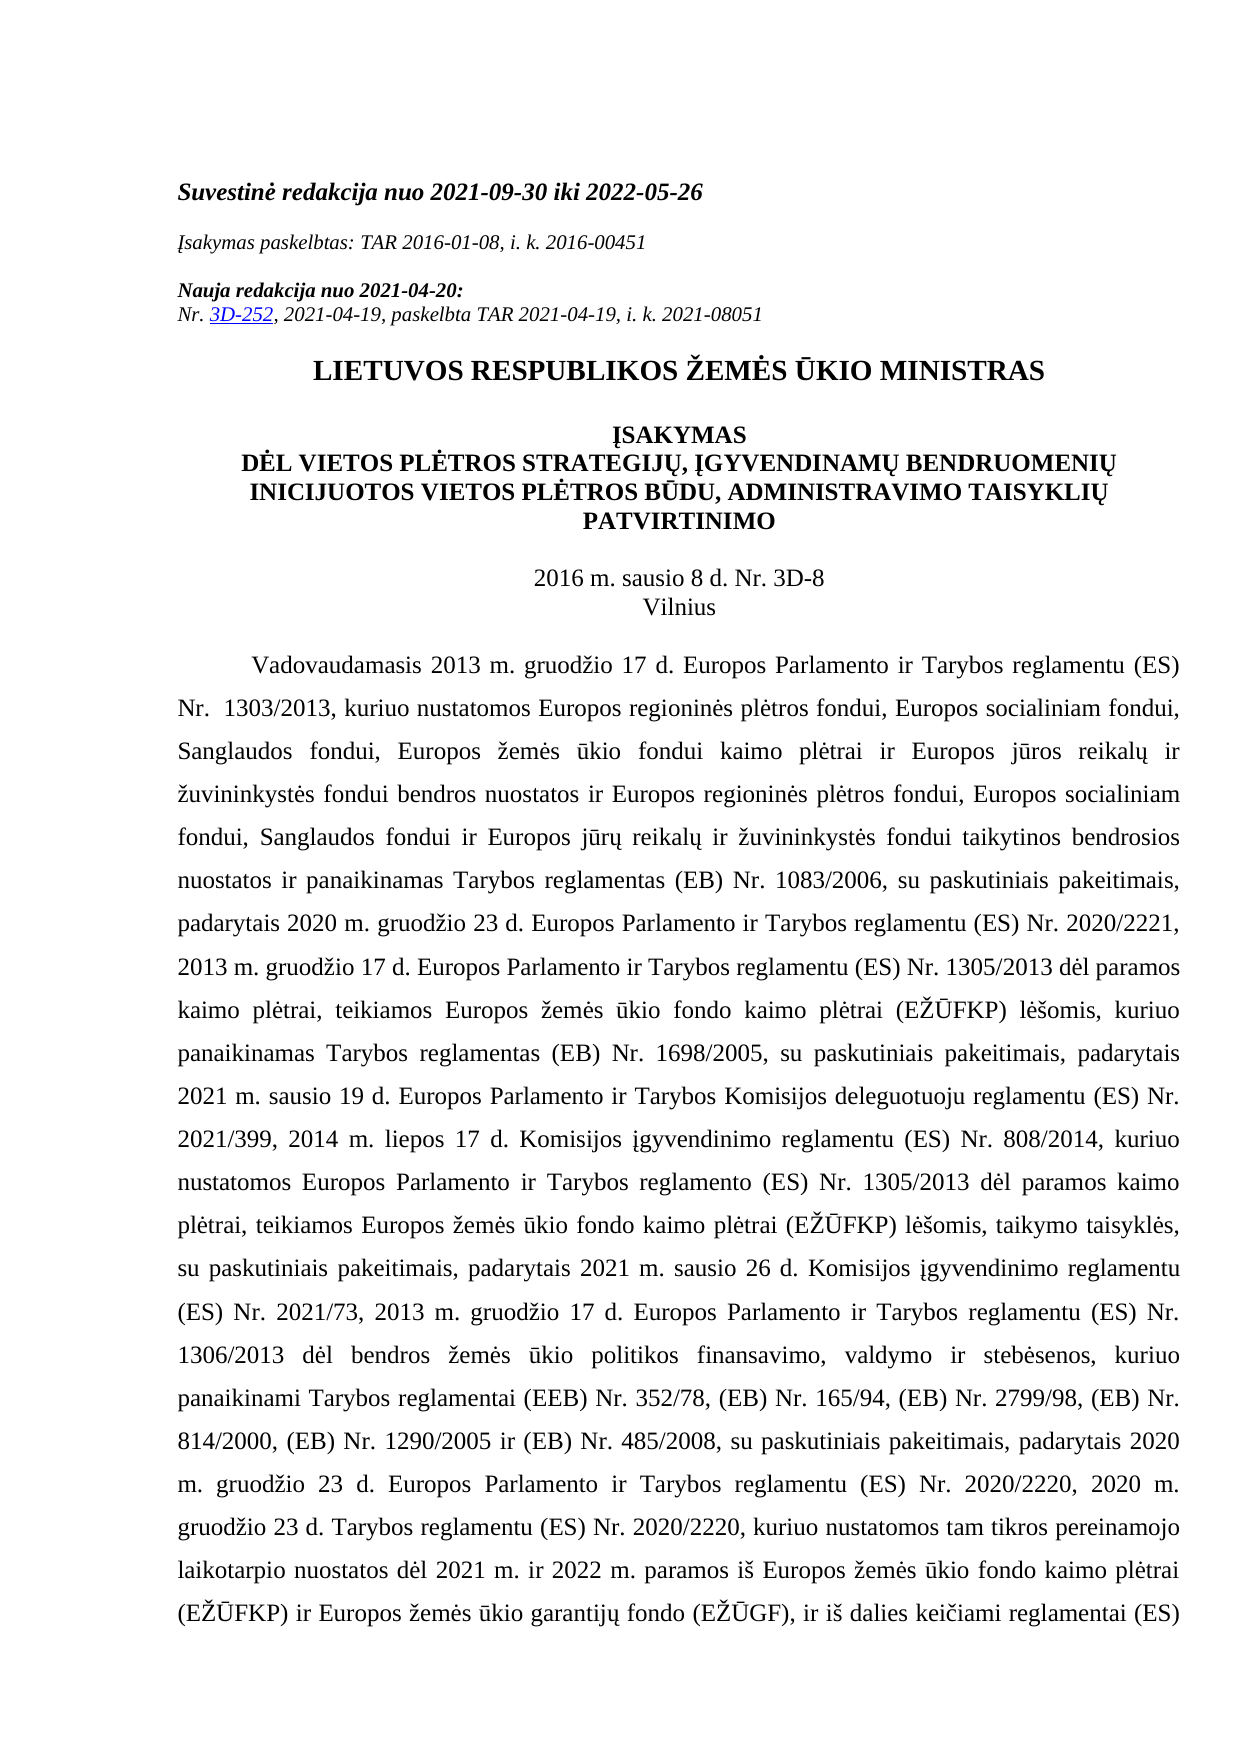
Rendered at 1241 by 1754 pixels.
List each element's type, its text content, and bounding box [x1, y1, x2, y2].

text Vilnius [177, 592, 1181, 621]
text Įsakymas paskelbtas: TAR 2016-01-08, i. k. 2016-00451 [177, 230, 1181, 254]
text DĖL VIETOS PLĖTROS STRATEGIJŲ, ĮGYVENDINAMŲ BENDRUOMENIŲ INICIJUOTOS VIETOS PLĖTROS BŪDU, ADMINISTRAVIMO TAISYKLIŲ PATVIRTINIMO [177, 448, 1181, 535]
text Nauja redakcija nuo 2021-04-20: [177, 278, 1181, 302]
text LIETUVOS RESPUBLIKOS ŽEMĖS ŪKIO MINISTRAS [177, 353, 1181, 386]
text Suvestinė redakcija nuo 2021-09-30 iki 2022-05-26 [177, 177, 1181, 206]
text 2016 m. sausio 8 d. Nr. 3D-8 [177, 563, 1181, 592]
text ĮSAKYMAS [177, 420, 1181, 448]
text Vadovaudamasis 2013 m. gruodžio 17 d. Europos Parlamento ir Tarybos reglamentu (ES) Nr. 1303/2013, kuriuo nustatomos Europos regioninės plėtros fondui, Europos socialiniam fondui, Sanglaudos fondui, Europos žemės ūkio fondui kaimo plėtrai ir Europos jūros reikalų ir žuvininkystės fondui bendros nuostatos ir Europos regioninės plėtros fondui, Europos socialiniam fondui, Sanglaudos fondui ir Europos jūrų reikalų ir žuvininkystės fondui taikytinos bendrosios nuostatos ir panaikinamas Tarybos reglamentas (EB) Nr. 1083/2006, su paskutiniais pakeitimais, padarytais 2020 m. gruodžio 23 d. Europos Parlamento ir Tarybos reglamentu (ES) Nr. 2020/2221, 2013 m. gruodžio 17 d. Europos Parlamento ir Tarybos reglamentu (ES) Nr. 1305/2013 dėl paramos kaimo plėtrai, teikiamos Europos žemės ūkio fondo kaimo plėtrai (EŽŪFKP) lėšomis, kuriuo panaikinamas Tarybos reglamentas (EB) Nr. 1698/2005, su paskutiniais pakeitimais, padarytais 2021 m. sausio 19 d. Europos Parlamento ir Tarybos Komisijos deleguotuoju reglamentu (ES) Nr. 2021/399, 2014 m. liepos 17 d. Komisijos įgyvendinimo reglamentu (ES) Nr. 808/2014, kuriuo nustatomos Europos Parlamento ir Tarybos reglamento (ES) Nr. 1305/2013 dėl paramos kaimo plėtrai, teikiamos Europos žemės ūkio fondo kaimo plėtrai (EŽŪFKP) lėšomis, taikymo taisyklės, su paskutiniais pakeitimais, padarytais 2021 m. sausio 26 d. Komisijos įgyvendinimo reglamentu (ES) Nr. 2021/73, 2013 m. gruodžio 17 d. Europos Parlamento ir Tarybos reglamentu (ES) Nr. 1306/2013 dėl bendros žemės ūkio politikos finansavimo, valdymo ir stebėsenos, kuriuo panaikinami Tarybos reglamentai (EEB) Nr. 352/78, (EB) Nr. 165/94, (EB) Nr. 2799/98, (EB) Nr. 814/2000, (EB) Nr. 1290/2005 ir (EB) Nr. 485/2008, su paskutiniais pakeitimais, padarytais 2020 m. gruodžio 23 d. Europos Parlamento ir Tarybos reglamentu (ES) Nr. 2020/2220, 2020 m. gruodžio 23 d. Tarybos reglamentu (ES) Nr. 2020/2220, kuriuo nustatomos tam tikros pereinamojo laikotarpio nuostatos dėl 2021 m. ir 2022 m. paramos iš Europos žemės ūkio fondo kaimo plėtrai (EŽŪFKP) ir Europos žemės ūkio garantijų fondo (EŽŪGF), ir iš dalies keičiami reglamentai (ES) [177, 650, 1181, 1627]
text Nr. 3D-252, 2021-04-19, paskelbta TAR 2021-04-19, i. k. 2021-08051 [177, 302, 1181, 326]
